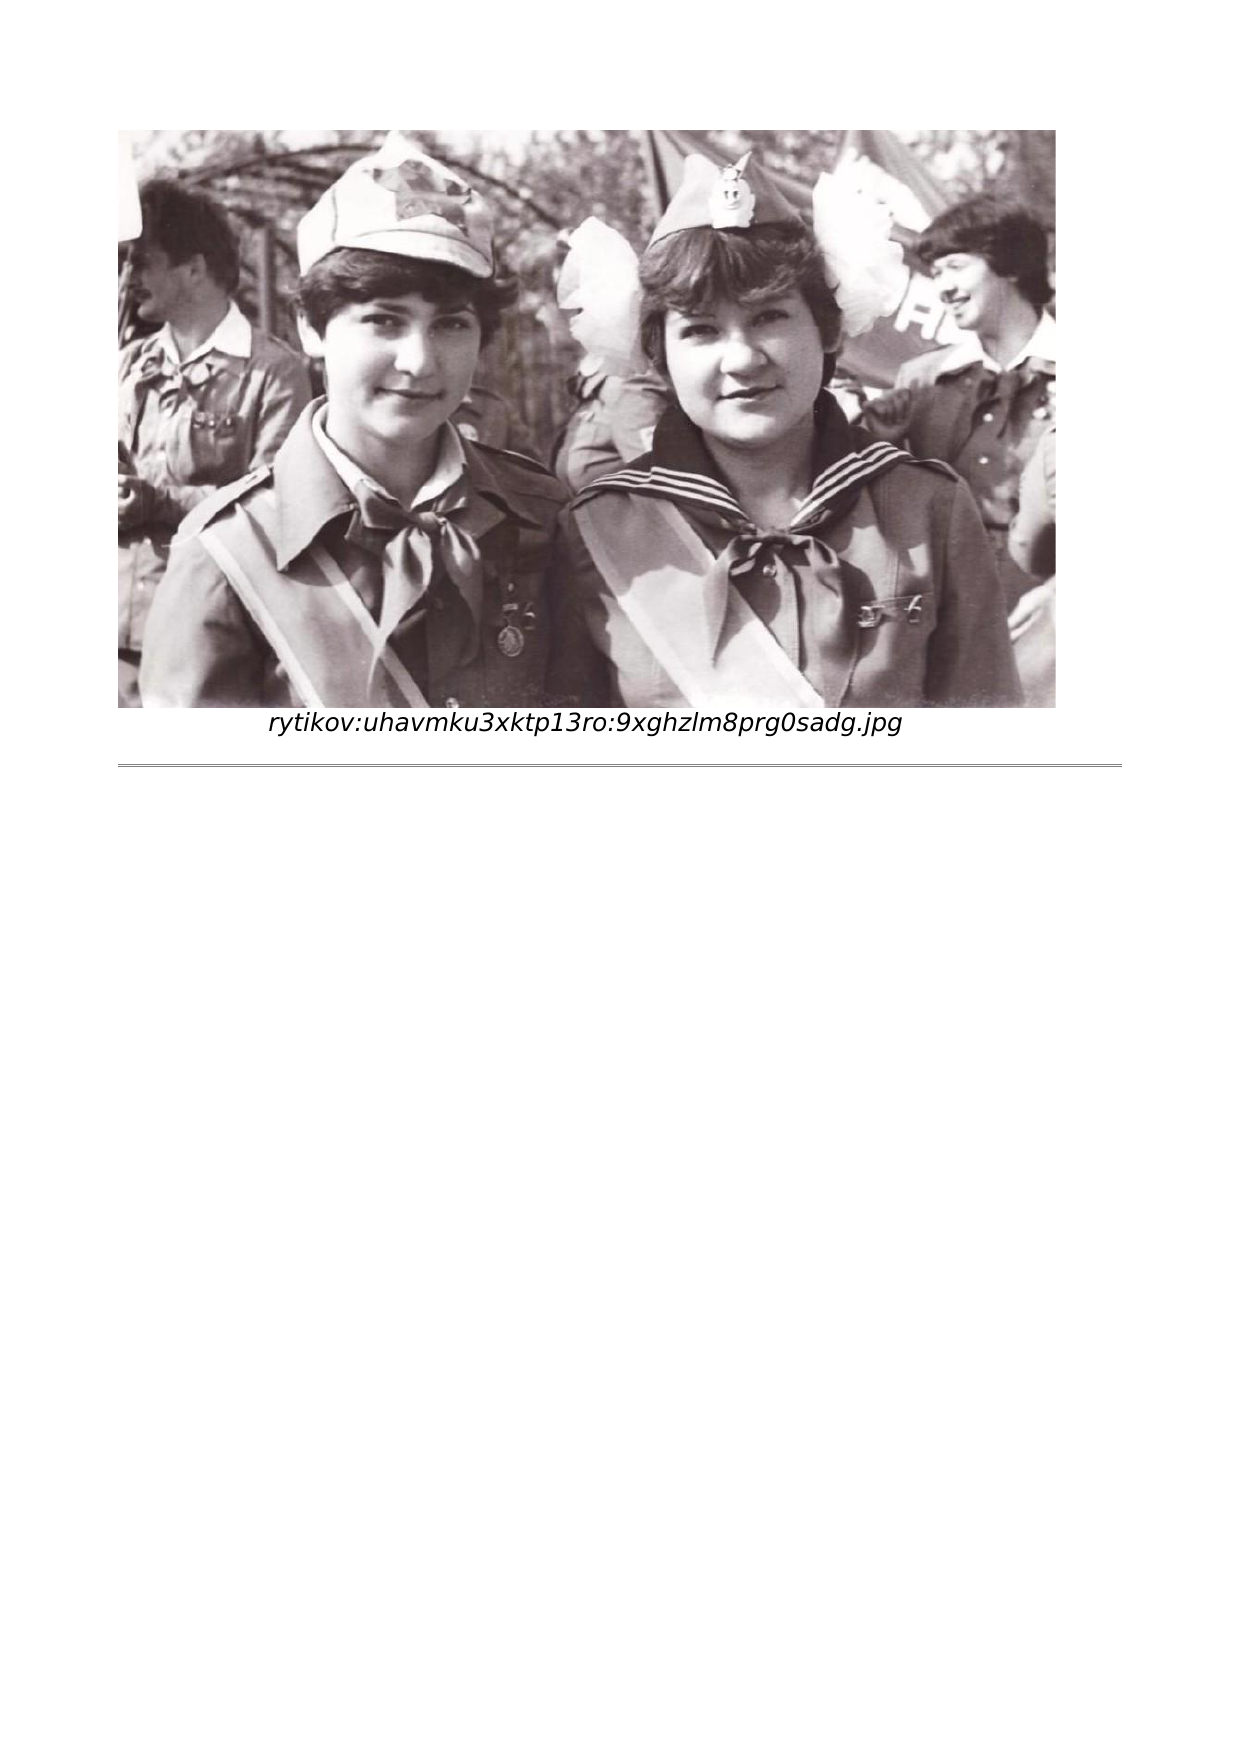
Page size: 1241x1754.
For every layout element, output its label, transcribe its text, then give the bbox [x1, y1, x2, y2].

picture [118, 130, 1056, 708]
text rytikov:uhavmku3xktp13ro:9xghzlm8prg0sadg.jpg [118, 708, 1056, 737]
